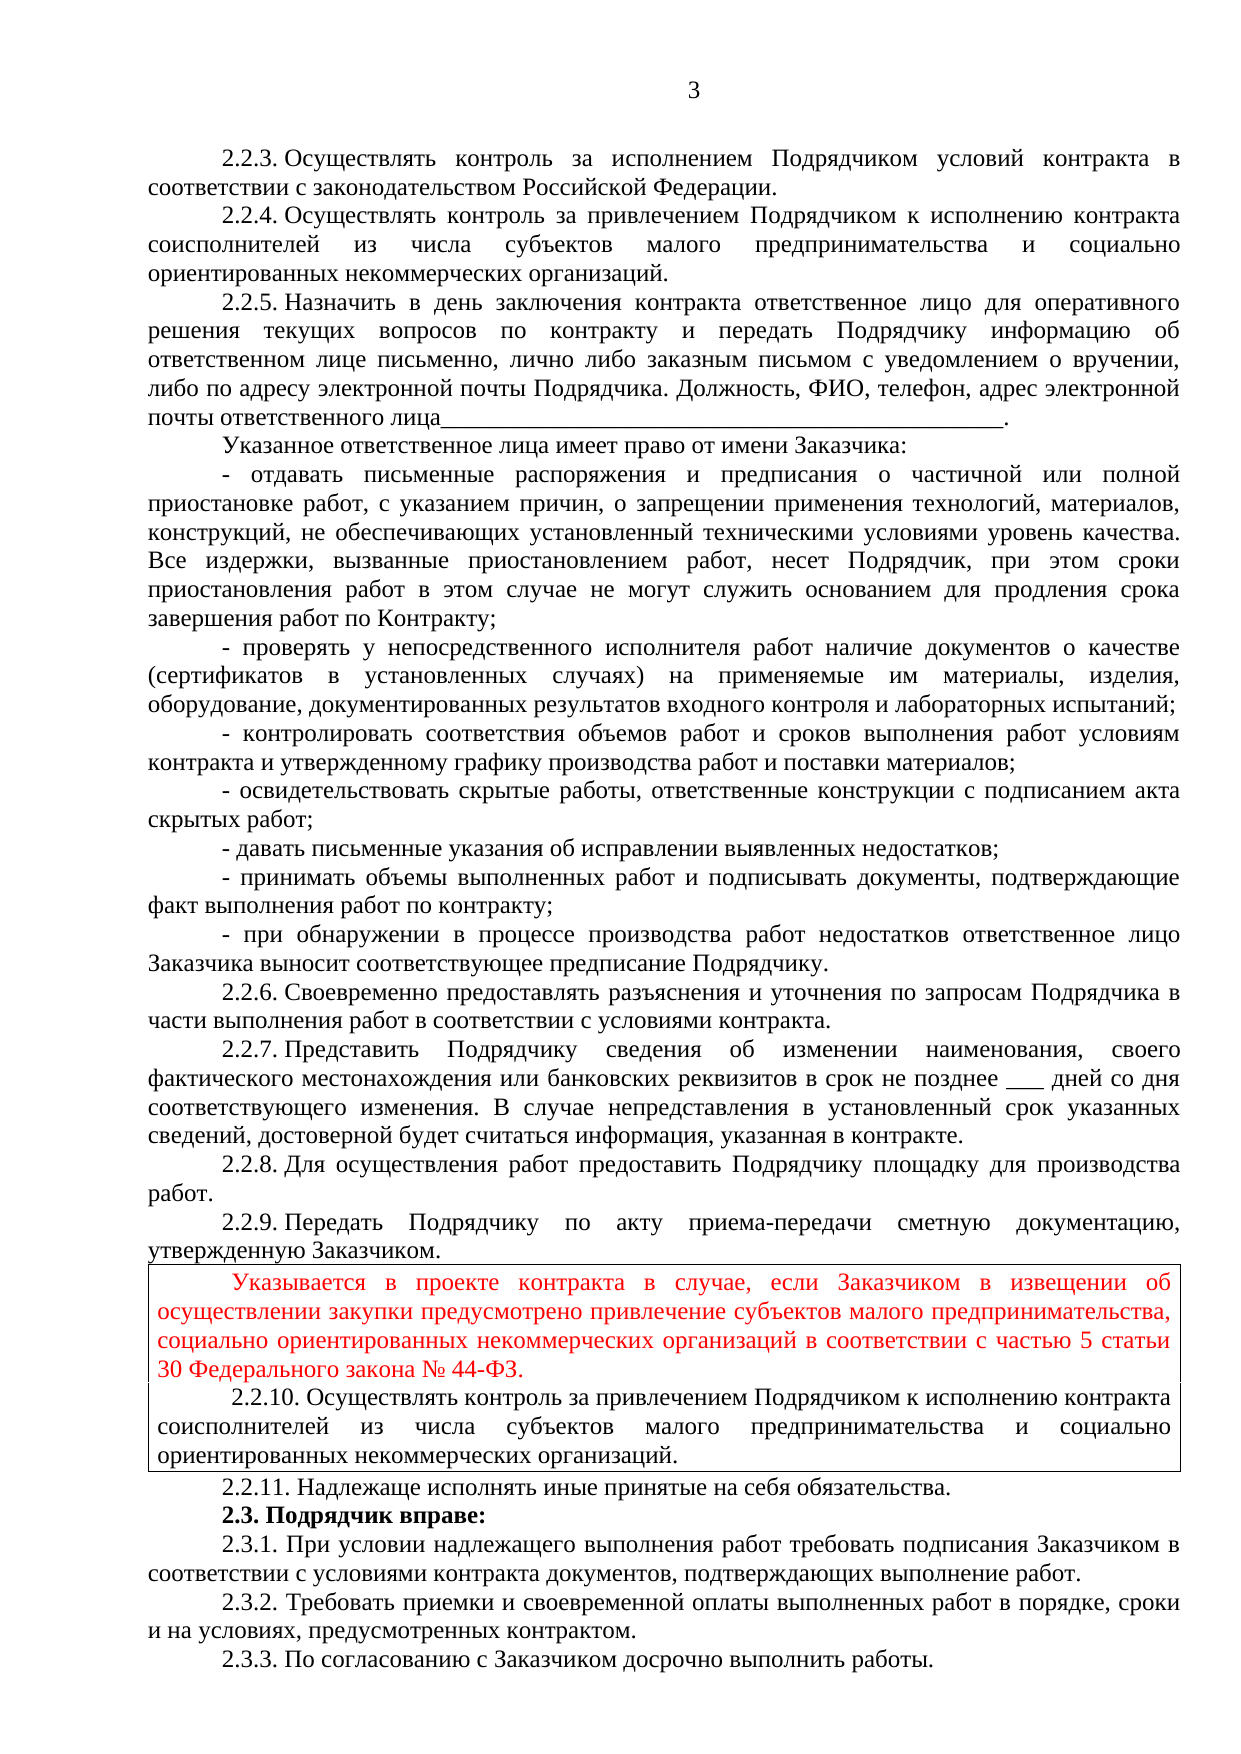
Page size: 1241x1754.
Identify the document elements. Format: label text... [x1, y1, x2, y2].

text Указанное ответственное лица имеет право от имени Заказчика: [148, 431, 1181, 459]
text 2.2.10. Осуществлять контроль за привлечением Подрядчиком к исполнению контракта соисполнителей из числа субъектов малого предпринимательства и социально ориентированных некоммерческих организаций. [149, 1382, 1180, 1471]
text - отдавать письменные распоряжения и предписания о частичной или полной приостановке работ, с указанием причин, о запрещении применения технологий, материалов, конструкций, не обеспечивающих установленный техническими условиями уровень качества. Все издержки, вызванные приостановлением работ, несет Подрядчик, при этом сроки приостановления работ в этом случае не могут служить основанием для продления срока завершения работ по Контракту; [148, 459, 1181, 632]
text 2.3. Подрядчик вправе: [222, 1501, 1181, 1529]
text 2.2.9. Передать Подрядчику по акту приема-передачи сметную документацию, утвержденную Заказчиком. [148, 1207, 1181, 1264]
text 2.3.1. При условии надлежащего выполнения работ требовать подписания Заказчиком в соответствии с условиями контракта документов, подтверждающих выполнение работ. [148, 1529, 1181, 1587]
text - при обнаружении в процессе производства работ недостатков ответственное лицо Заказчика выносит соответствующее предписание Подрядчику. [148, 919, 1181, 977]
text 2.2.8. Для осуществления работ предоставить Подрядчику площадку для производства работ. [148, 1149, 1181, 1207]
text 2.3.2. Требовать приемки и своевременной оплаты выполненных работ в порядке, сроки и на условиях, предусмотренных контрактом. [148, 1587, 1181, 1644]
text 2.2.7. Представить Подрядчику сведения об изменении наименования, своего фактического местонахождения или банковских реквизитов в срок не позднее ___ дней со дня соответствующего изменения. В случае непредставления в установленный срок указанных сведений, достоверной будет считаться информация, указанная в контракте. [148, 1034, 1181, 1149]
text - давать письменные указания об исправлении выявленных недостатков; [148, 833, 1181, 862]
text - проверять у непосредственного исполнителя работ наличие документов о качестве (сертификатов в установленных случаях) на применяемые им материалы, изделия, оборудование, документированных результатов входного контроля и лабораторных испытаний; [148, 632, 1181, 718]
text - освидетельствовать скрытые работы, ответственные конструкции с подписанием акта скрытых работ; [148, 776, 1181, 833]
text - контролировать соответствия объемов работ и сроков выполнения работ условиям контракта и утвержденному графику производства работ и поставки материалов; [148, 718, 1181, 776]
text 2.3.3. По согласованию с Заказчиком досрочно выполнить работы. [148, 1644, 1181, 1673]
text 2.2.5. Назначить в день заключения контракта ответственное лицо для оперативного решения текущих вопросов по контракту и передать Подрядчику информацию об ответственном лице письменно, лично либо заказным письмом с уведомлением о вручении, либо по адресу электронной почты Подрядчика. Должность, ФИО, телефон, адрес электронной почты ответственного лица_____________________________________________. [148, 287, 1181, 431]
text 2.2.11. Надлежаще исполнять иные принятые на себя обязательства. [222, 1472, 1181, 1501]
text Указывается в проекте контракта в случае, если Заказчиком в извещении об осуществлении закупки предусмотрено привлечение субъектов малого предпринимательства, социально ориентированных некоммерческих организаций в соответствии с частью 5 статьи 30 Федерального закона № 44-ФЗ. [149, 1265, 1180, 1382]
text - принимать объемы выполненных работ и подписывать документы, подтверждающие факт выполнения работ по контракту; [148, 862, 1181, 919]
text 2.2.4. Осуществлять контроль за привлечением Подрядчиком к исполнению контракта соисполнителей из числа субъектов малого предпринимательства и социально ориентированных некоммерческих организаций. [148, 201, 1181, 287]
text 2.2.3. Осуществлять контроль за исполнением Подрядчиком условий контракта в соответствии с законодательством Российской Федерации. [148, 143, 1181, 201]
text 2.2.6. Своевременно предоставлять разъяснения и уточнения по запросам Подрядчика в части выполнения работ в соответствии с условиями контракта. [148, 977, 1181, 1034]
